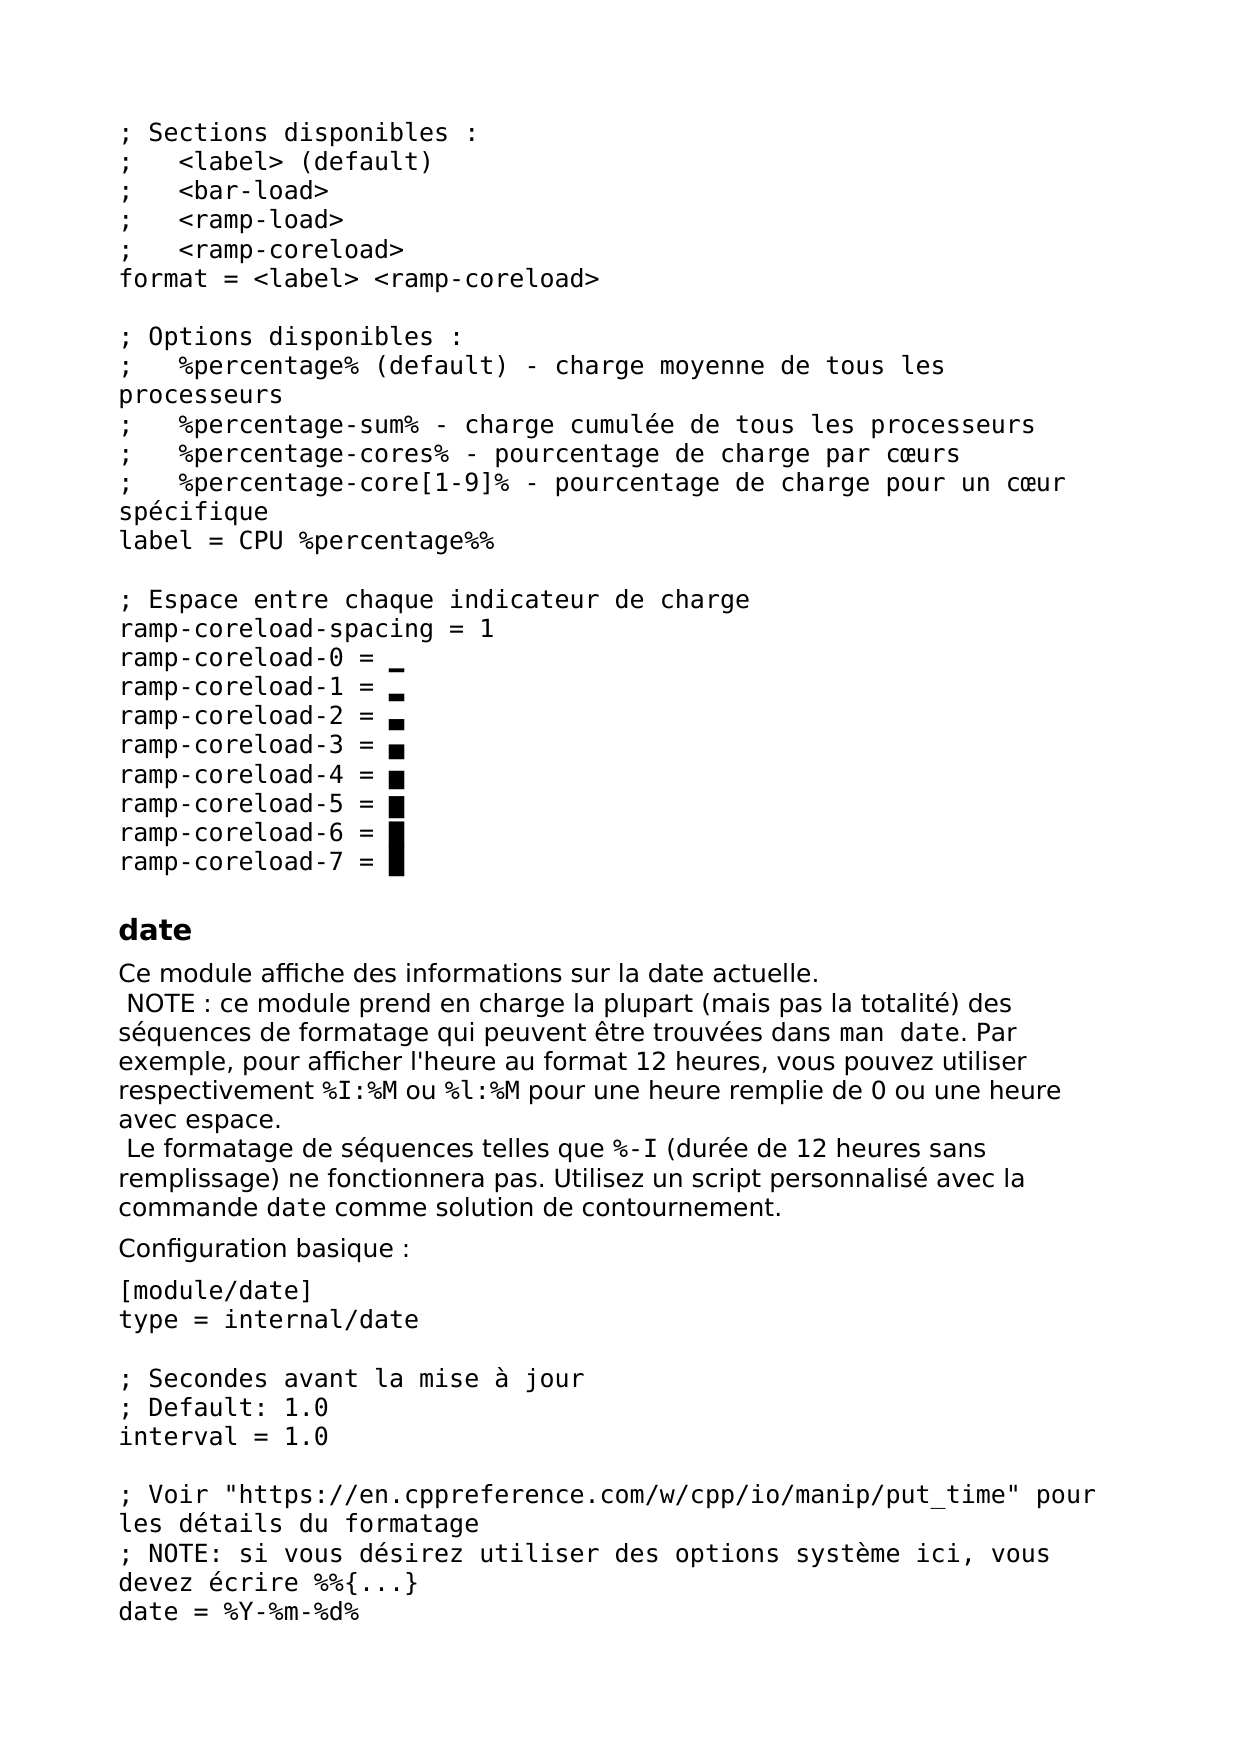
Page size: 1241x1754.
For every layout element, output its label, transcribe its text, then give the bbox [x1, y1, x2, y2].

text ; Sections disponibles : ; <label> (default) ; <bar-load> ; <ramp-load> ; <ramp-coreload> format = <label> <ramp-coreload> ; Options disponibles : ; %percentage% (default) - charge moyenne de tous les processeurs ; %percentage-sum% - charge cumulée de tous les processeurs ; %percentage-cores% - pourcentage de charge par cœurs ; %percentage-core[1-9]% - pourcentage de charge pour un cœur spécifique label = CPU %percentage%% ; Espace entre chaque indicateur de charge ramp-coreload-spacing = 1 ramp-coreload-0 = ▁ ramp-coreload-1 = ▂ ramp-coreload-2 = ▃ ramp-coreload-3 = ▄ ramp-coreload-4 = ▅ ramp-coreload-5 = ▆ ramp-coreload-6 = ▇ ramp-coreload-7 = █ [118, 118, 1122, 876]
text Ce module affiche des informations sur la date actuelle. NOTE : ce module prend en charge la plupart (mais pas la totalité) des séquences de formatage qui peuvent être trouvées dans man date. Par exemple, pour afficher l'heure au format 12 heures, vous pouvez utiliser respectivement %I:%M ou %l:%M pour une heure remplie de 0 ou une heure avec espace. Le formatage de séquences telles que %-I (durée de 12 heures sans remplissage) ne fonctionnera pas. Utilisez un script personnalisé avec la commande date comme solution de contournement. [118, 960, 1122, 1222]
text [module/date] type = internal/date ; Secondes avant la mise à jour ; Default: 1.0 interval = 1.0 ; Voir "https://en.cppreference.com/w/cpp/io/manip/put_time" pour les détails du formatage ; NOTE: si vous désirez utiliser des options système ici, vous devez écrire %%{...} date = %Y-%m-%d% [118, 1276, 1122, 1626]
subtitle date [118, 913, 1122, 947]
text Configuration basique : [118, 1235, 1122, 1264]
